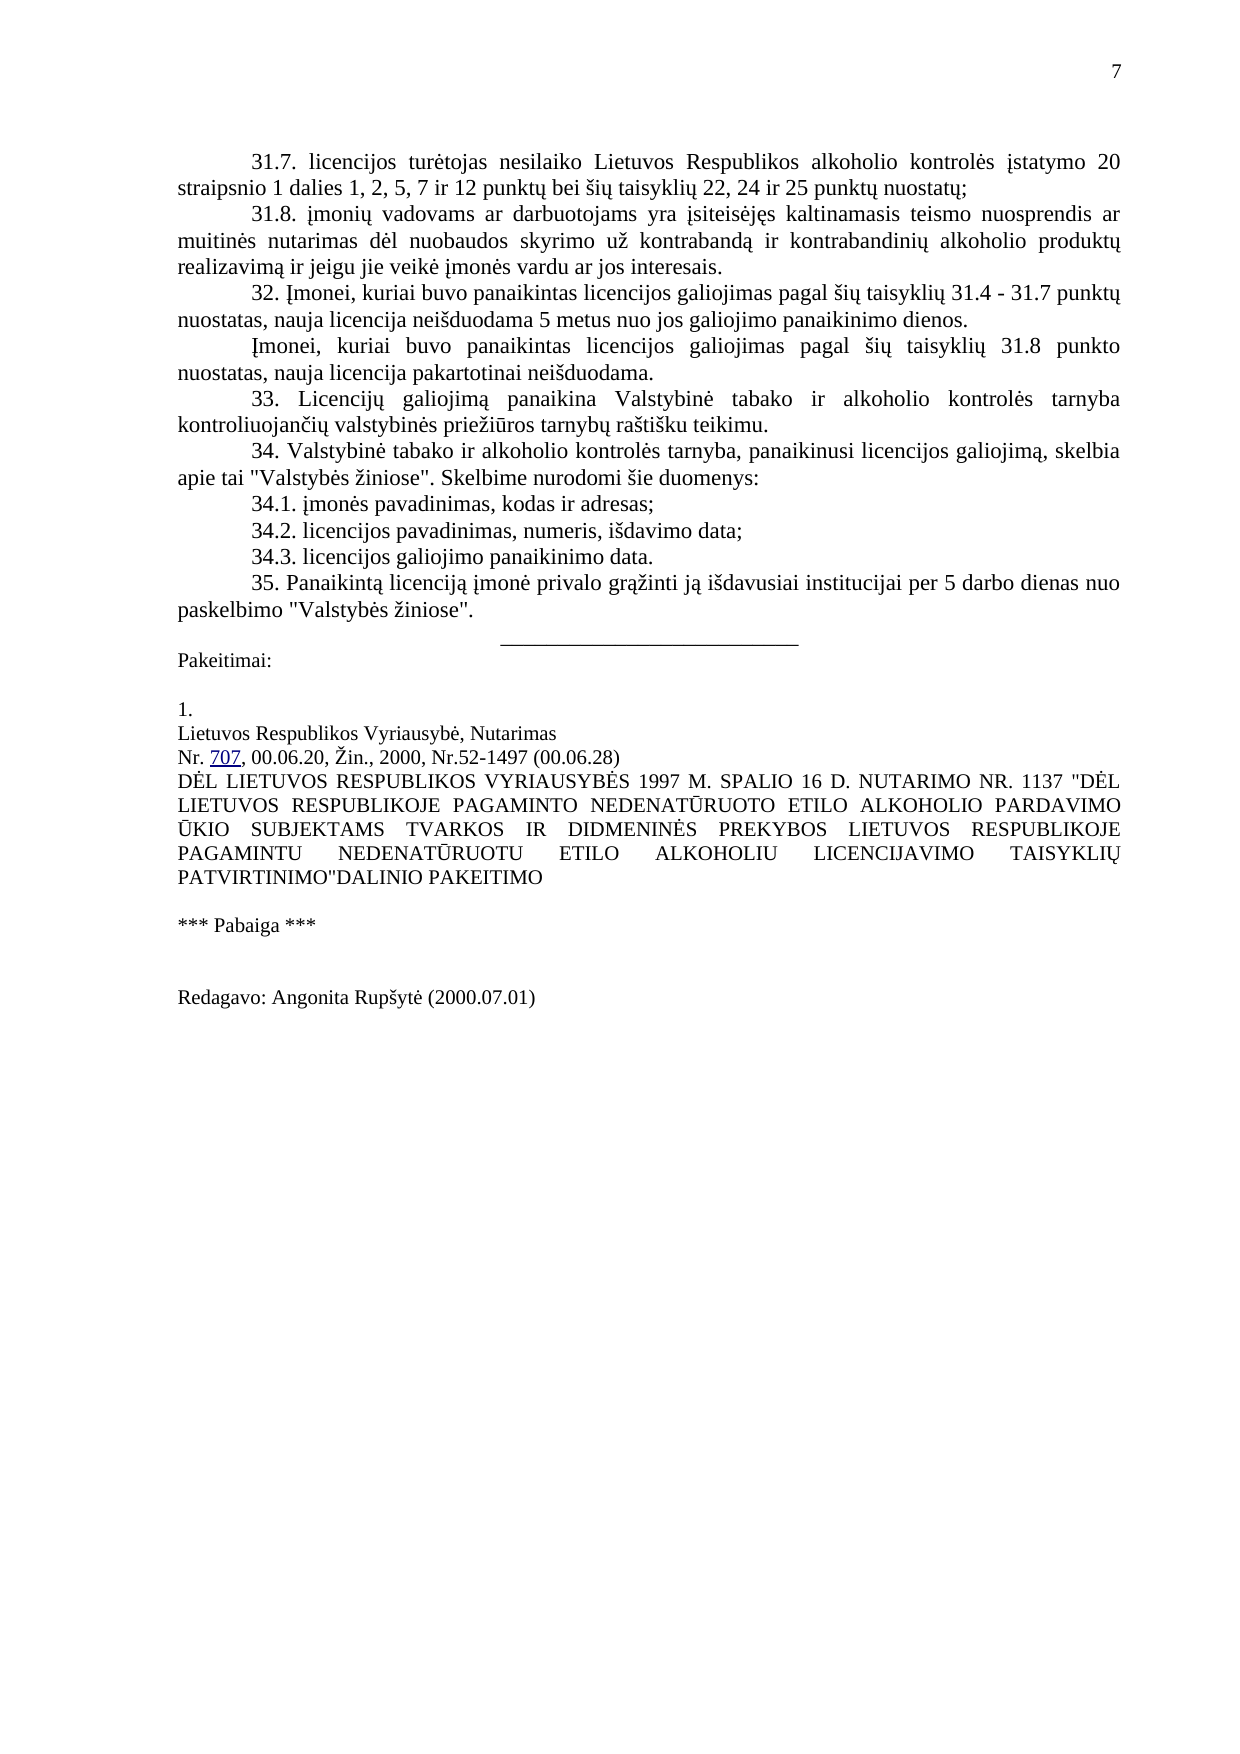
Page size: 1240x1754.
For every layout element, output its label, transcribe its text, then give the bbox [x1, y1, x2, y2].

text 34.1. įmonės pavadinimas, kodas ir adresas; [177, 490, 1122, 517]
text 31.8. įmonių vadovams ar darbuotojams yra įsiteisėjęs kaltinamasis teismo nuosprendis ar muitinės nutarimas dėl nuobaudos skyrimo už kontrabandą ir kontrabandinių alkoholio produktų realizavimą ir jeigu jie veikė įmonės vardu ar jos interesais. [177, 200, 1122, 279]
text Įmonei, kuriai buvo panaikintas licencijos galiojimas pagal šių taisyklių 31.8 punkto nuostatas, nauja licencija pakartotinai neišduodama. [177, 332, 1122, 385]
text 35. Panaikintą licenciją įmonė privalo grąžinti ją išdavusiai institucijai per 5 darbo dienas nuo paskelbimo "Valstybės žiniose". [177, 569, 1122, 622]
text *** Pabaiga *** [177, 913, 1122, 937]
text 33. Licencijų galiojimą panaikina Valstybinė tabako ir alkoholio kontrolės tarnyba kontroliuojančių valstybinės priežiūros tarnybų raštišku teikimu. [177, 385, 1122, 438]
text Lietuvos Respublikos Vyriausybė, Nutarimas [177, 721, 1122, 745]
text __________________________ [177, 622, 1122, 648]
text 1. [177, 697, 1122, 721]
text 34.2. licencijos pavadinimas, numeris, išdavimo data; [177, 517, 1122, 543]
text DĖL LIETUVOS RESPUBLIKOS VYRIAUSYBĖS 1997 M. SPALIO 16 D. NUTARIMO NR. 1137 "DĖL LIETUVOS RESPUBLIKOJE PAGAMINTO NEDENATŪRUOTO ETILO ALKOHOLIO PARDAVIMO ŪKIO SUBJEKTAMS TVARKOS IR DIDMENINĖS PREKYBOS LIETUVOS RESPUBLIKOJE PAGAMINTU NEDENATŪRUOTU ETILO ALKOHOLIU LICENCIJAVIMO TAISYKLIŲ PATVIRTINIMO"DALINIO PAKEITIMO [177, 769, 1122, 889]
text 32. Įmonei, kuriai buvo panaikintas licencijos galiojimas pagal šių taisyklių 31.4 - 31.7 punktų nuostatas, nauja licencija neišduodama 5 metus nuo jos galiojimo panaikinimo dienos. [177, 279, 1122, 332]
text 31.7. licencijos turėtojas nesilaiko Lietuvos Respublikos alkoholio kontrolės įstatymo 20 straipsnio 1 dalies 1, 2, 5, 7 ir 12 punktų bei šių taisyklių 22, 24 ir 25 punktų nuostatų; [177, 148, 1122, 200]
text 34. Valstybinė tabako ir alkoholio kontrolės tarnyba, panaikinusi licencijos galiojimą, skelbia apie tai "Valstybės žiniose". Skelbime nurodomi šie duomenys: [177, 438, 1122, 490]
text Pakeitimai: [177, 648, 1122, 672]
text Redagavo: Angonita Rupšytė (2000.07.01) [177, 985, 1122, 1009]
text Nr. 707, 00.06.20, Žin., 2000, Nr.52-1497 (00.06.28) [177, 745, 1122, 769]
text 34.3. licencijos galiojimo panaikinimo data. [177, 543, 1122, 569]
